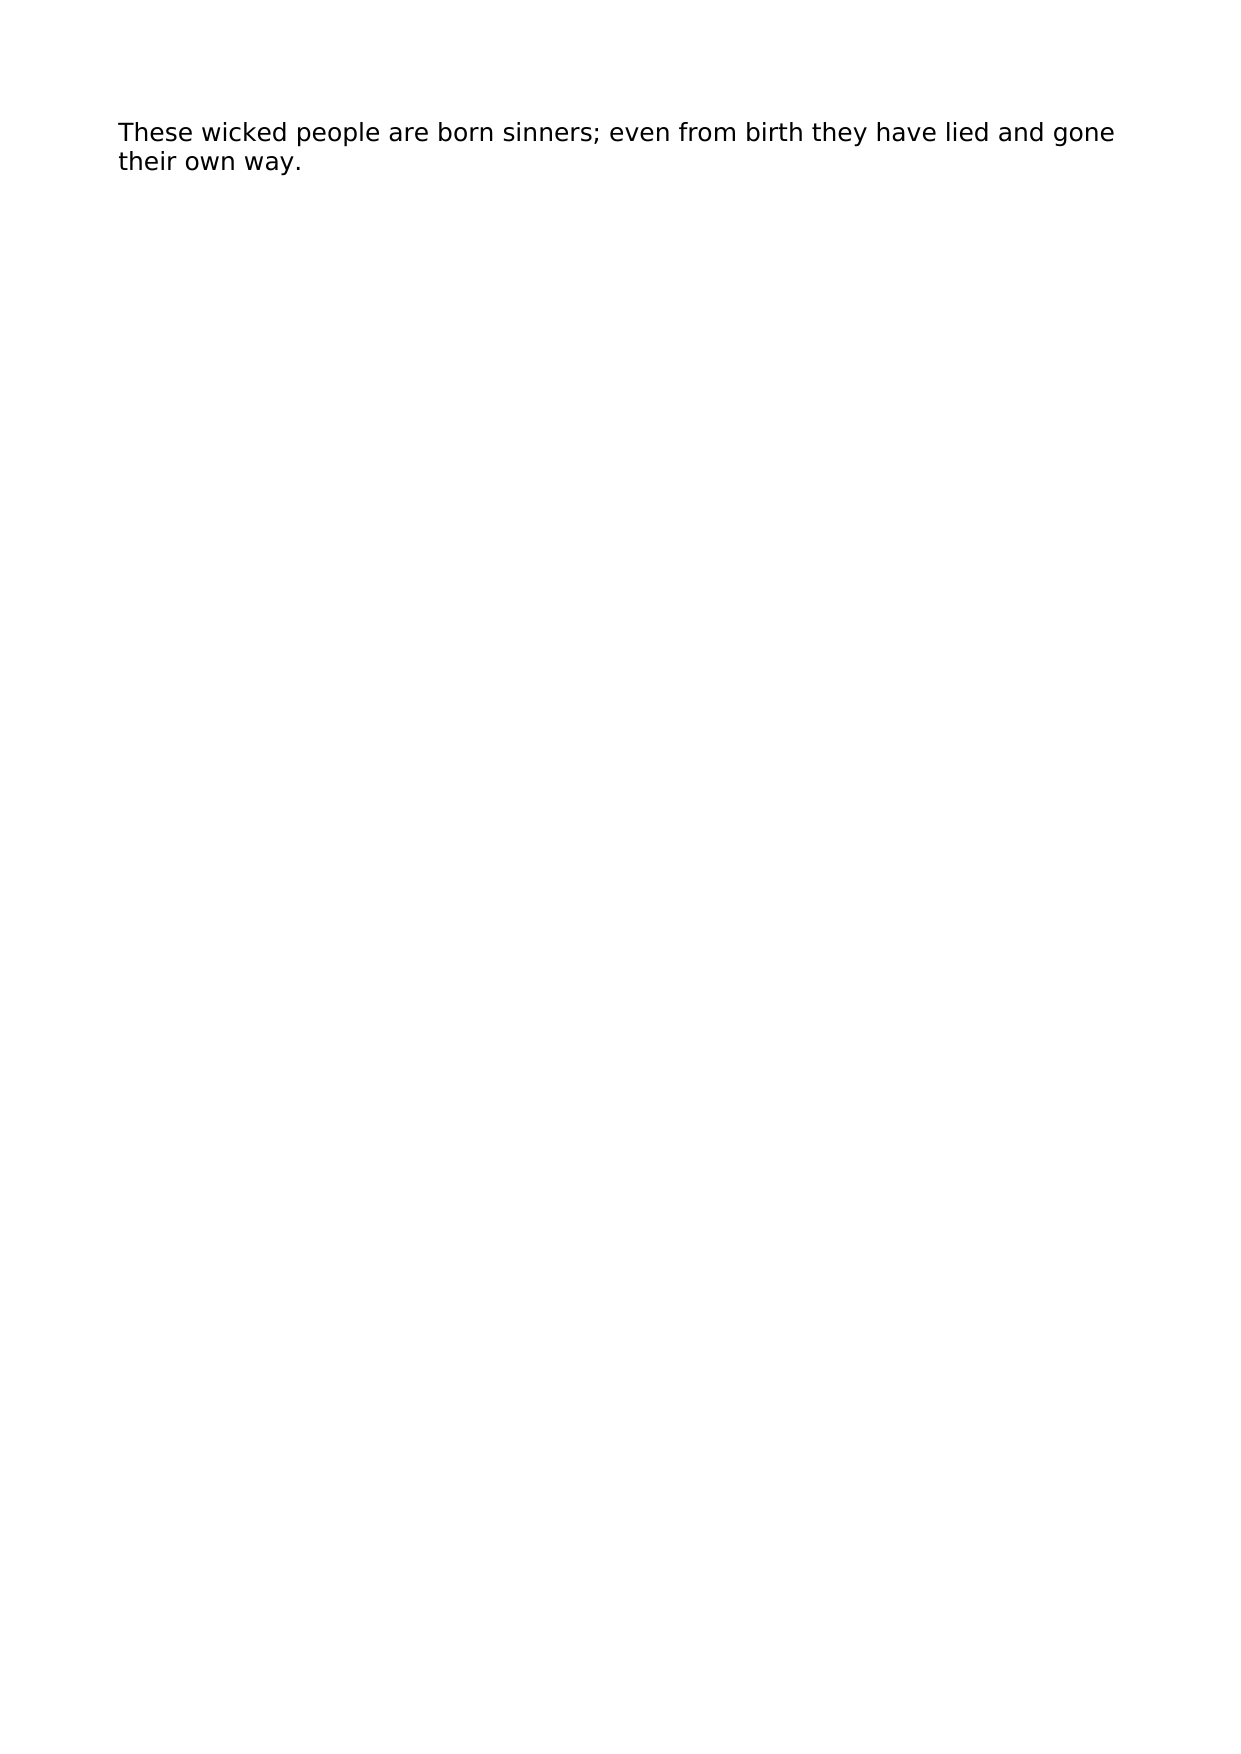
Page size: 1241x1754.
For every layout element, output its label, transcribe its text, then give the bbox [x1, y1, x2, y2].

text These wicked people are born sinners; even from birth they have lied and gone their own way. [118, 118, 1122, 176]
